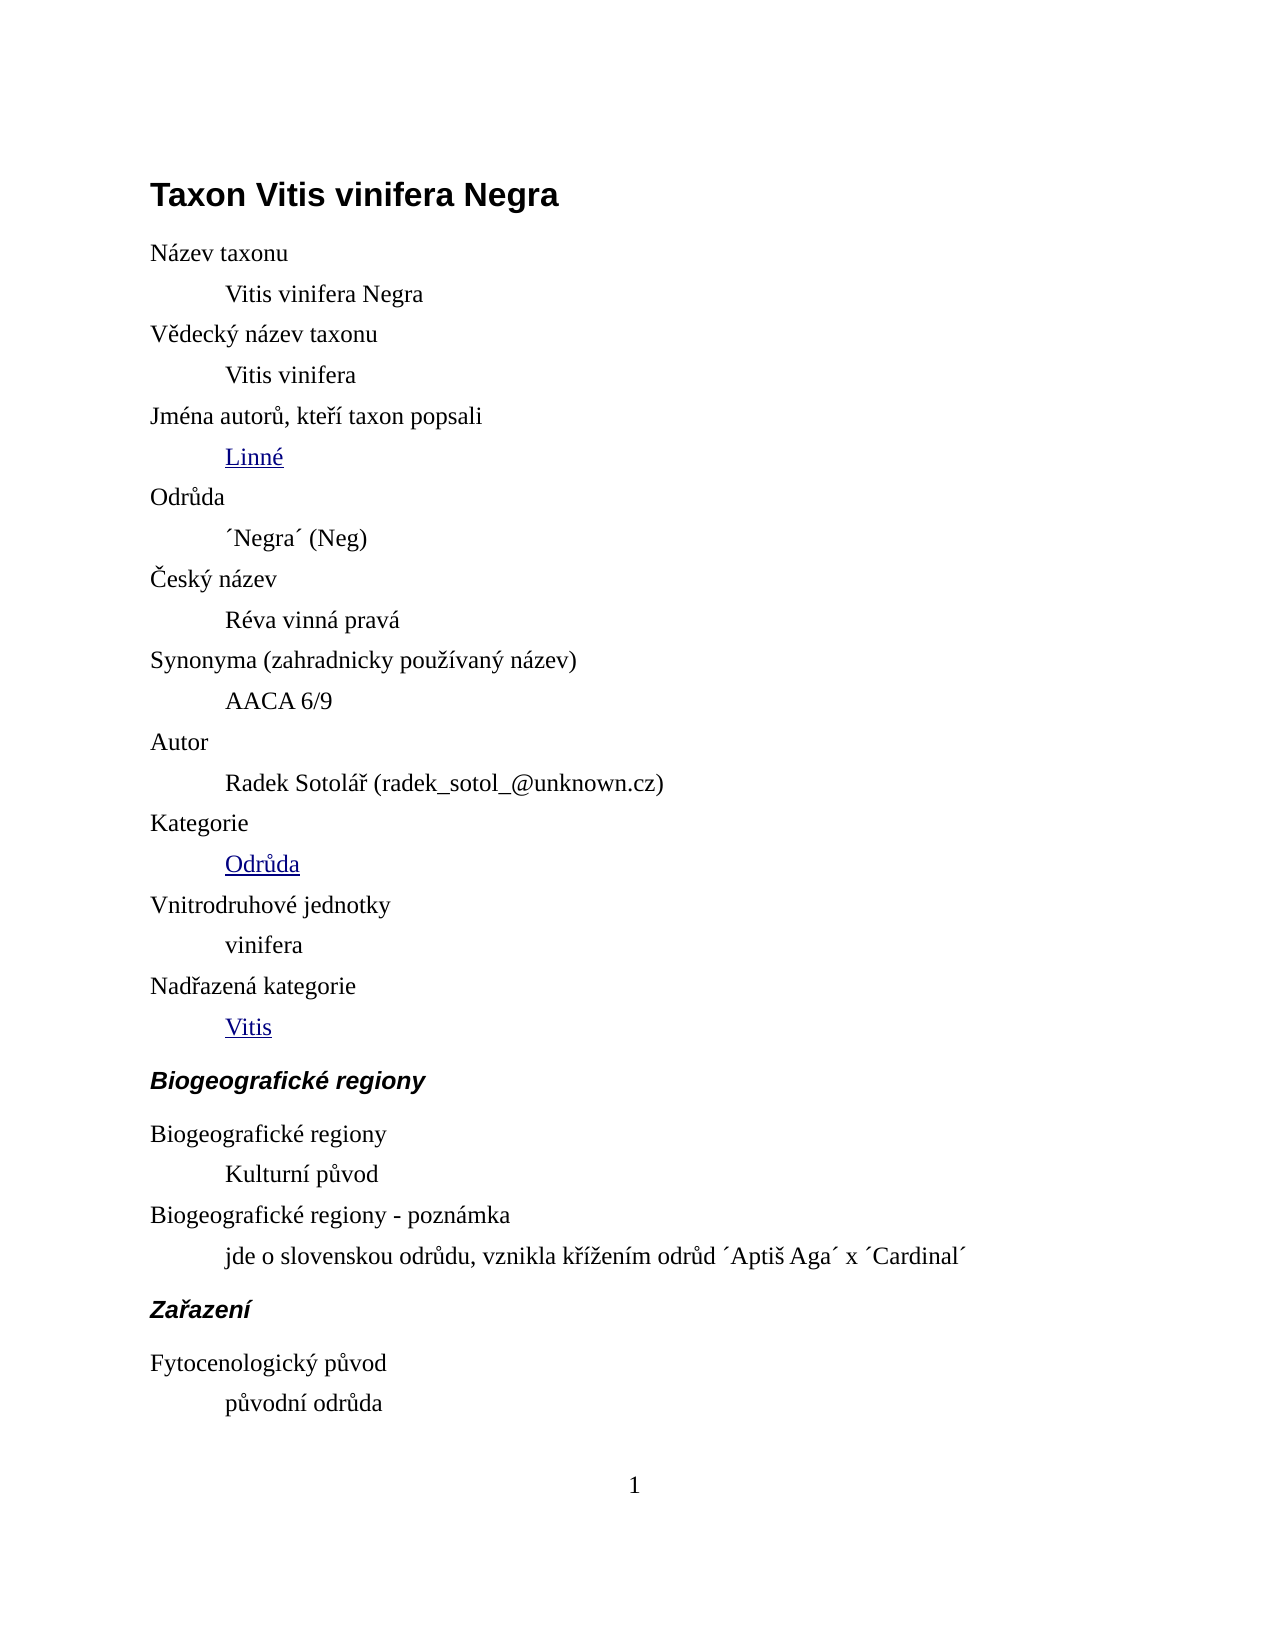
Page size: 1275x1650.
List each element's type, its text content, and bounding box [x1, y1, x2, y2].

subtitle Taxon Vitis vinifera Negra [150, 175, 1125, 214]
text Biogeografické regiony [150, 1119, 1125, 1147]
text Biogeografické regiony - poznámka [150, 1200, 1125, 1229]
subtitle Zařazení [150, 1295, 1125, 1323]
text Název taxonu [150, 238, 1125, 267]
text Kulturní původ [225, 1159, 1125, 1188]
text vinifera [225, 931, 1125, 959]
subtitle Biogeografické regiony [150, 1066, 1125, 1094]
text původní odrůda [225, 1388, 1125, 1417]
text Autor [150, 727, 1125, 756]
text Fytocenologický původ [150, 1348, 1125, 1376]
text Vědecký název taxonu [150, 319, 1125, 348]
text Synonyma (zahradnicky používaný název) [150, 645, 1125, 674]
text ´Negra´ (Neg) [225, 523, 1125, 552]
text Radek Sotolář (radek_sotol_@unknown.cz) [225, 768, 1125, 796]
text Kategorie [150, 808, 1125, 837]
text Linné [225, 442, 1125, 471]
text jde o slovenskou odrůdu, vznikla křížením odrůd ´Aptiš Aga´ x ´Cardinal´ [225, 1241, 1125, 1270]
text Vnitrodruhové jednotky [150, 890, 1125, 918]
text Odrůda [225, 849, 1125, 878]
text AACA 6/9 [225, 686, 1125, 715]
text Nadřazená kategorie [150, 971, 1125, 1000]
text Český název [150, 564, 1125, 593]
text Vitis vinifera Negra [225, 279, 1125, 308]
text Réva vinná pravá [225, 605, 1125, 633]
text Jména autorů, kteří taxon popsali [150, 401, 1125, 430]
text Vitis [225, 1012, 1125, 1041]
text Vitis vinifera [225, 360, 1125, 389]
text Odrůda [150, 482, 1125, 511]
